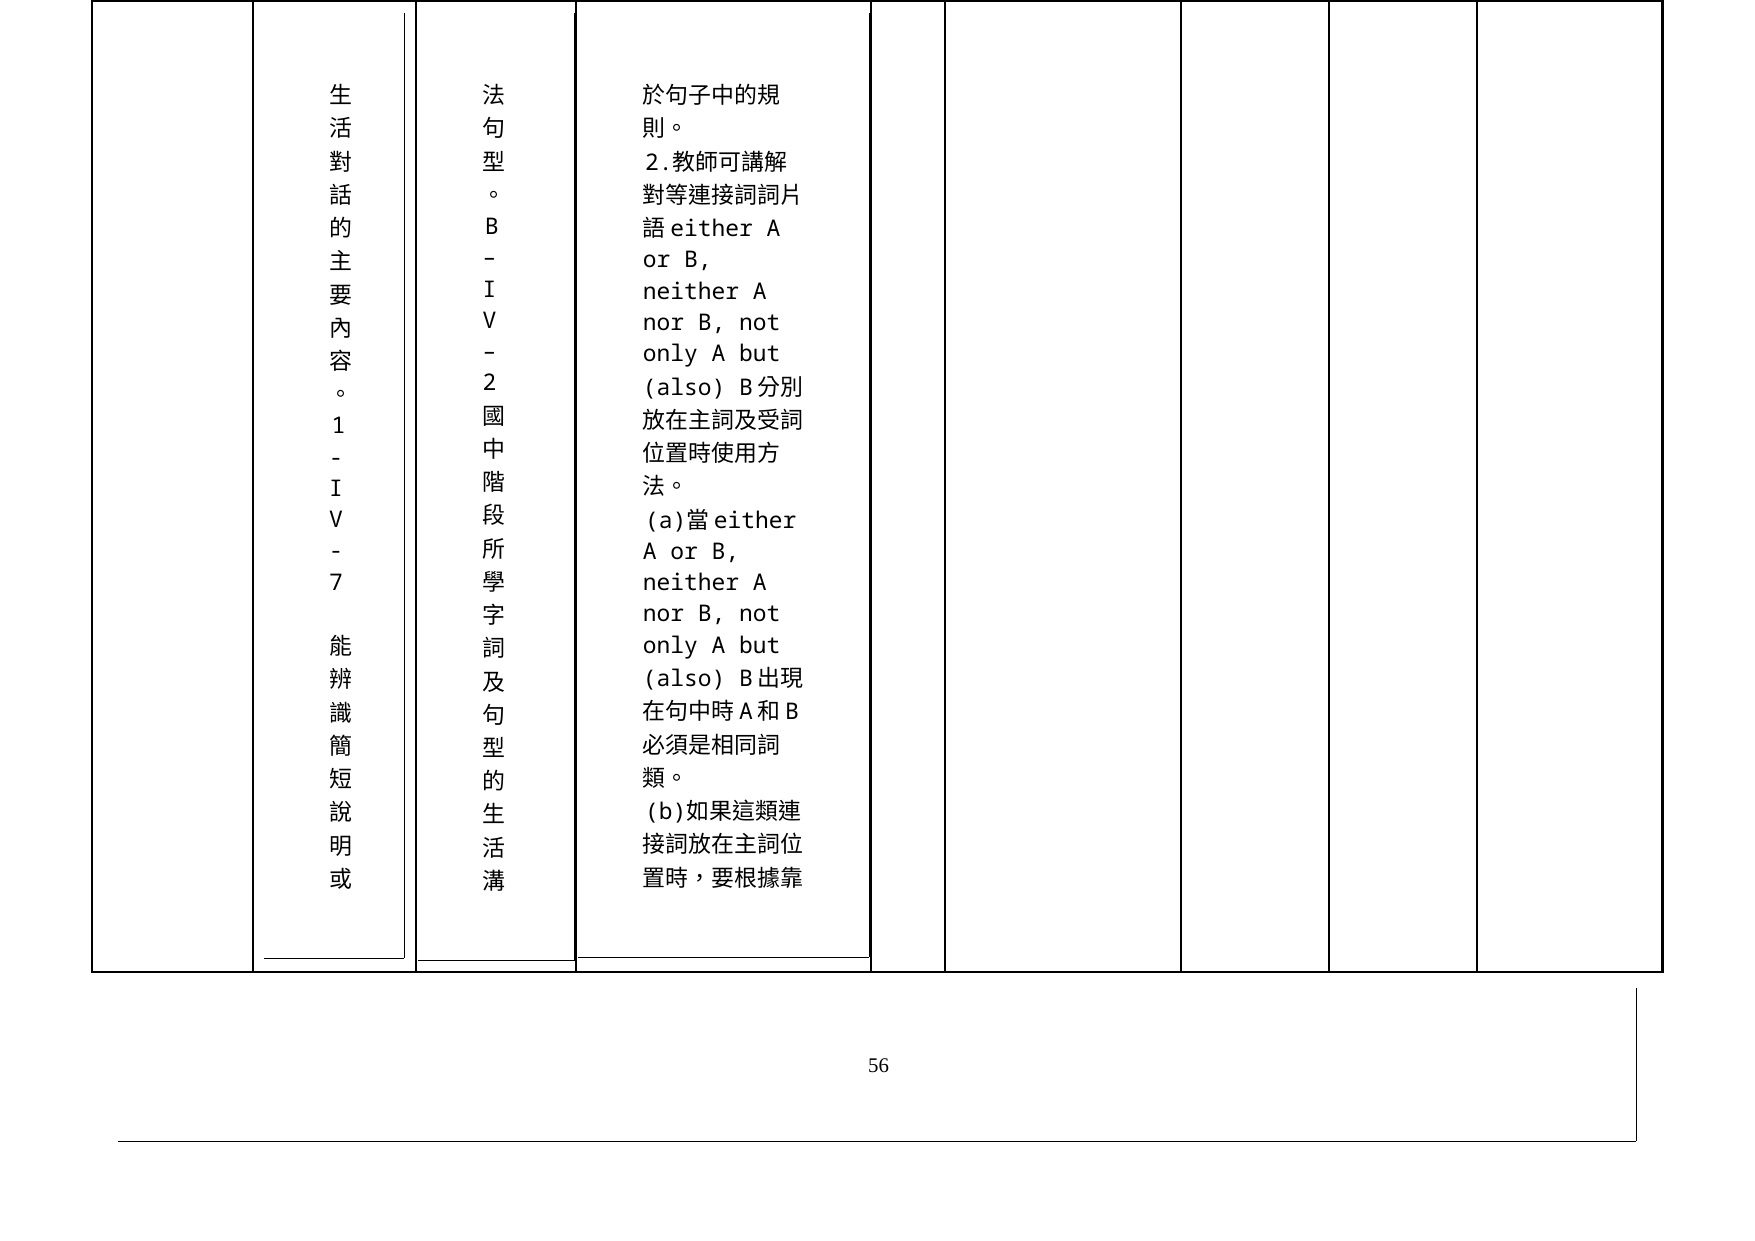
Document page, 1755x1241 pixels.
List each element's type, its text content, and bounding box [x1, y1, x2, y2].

table_cell [93, 2, 252, 971]
table_cell 於句子中的規則。 2.教師可講解對等連接詞詞片語either A or B, neither A nor B, not only A but (also) B分別放在主詞及受詞位置時使用方法。 (a)當either A or B, neither A nor B, not only A but (also) B出現在句中時A和B必須是相同詞類。 (b)如果這類連接詞放在主詞位置時，要根據靠 [577, 2, 870, 971]
table_cell [1330, 2, 1476, 971]
table_cell [1478, 2, 1661, 971]
table_cell [1182, 2, 1328, 971]
table_cell [946, 2, 1180, 971]
table_cell 法句型。 B–IV–2 國中階段所學字詞及句型的生活溝 [417, 2, 575, 971]
table_cell 生活對話的主要內容。 1-IV-7 能辨識簡短說明或 [254, 2, 415, 971]
table_cell [872, 2, 944, 971]
